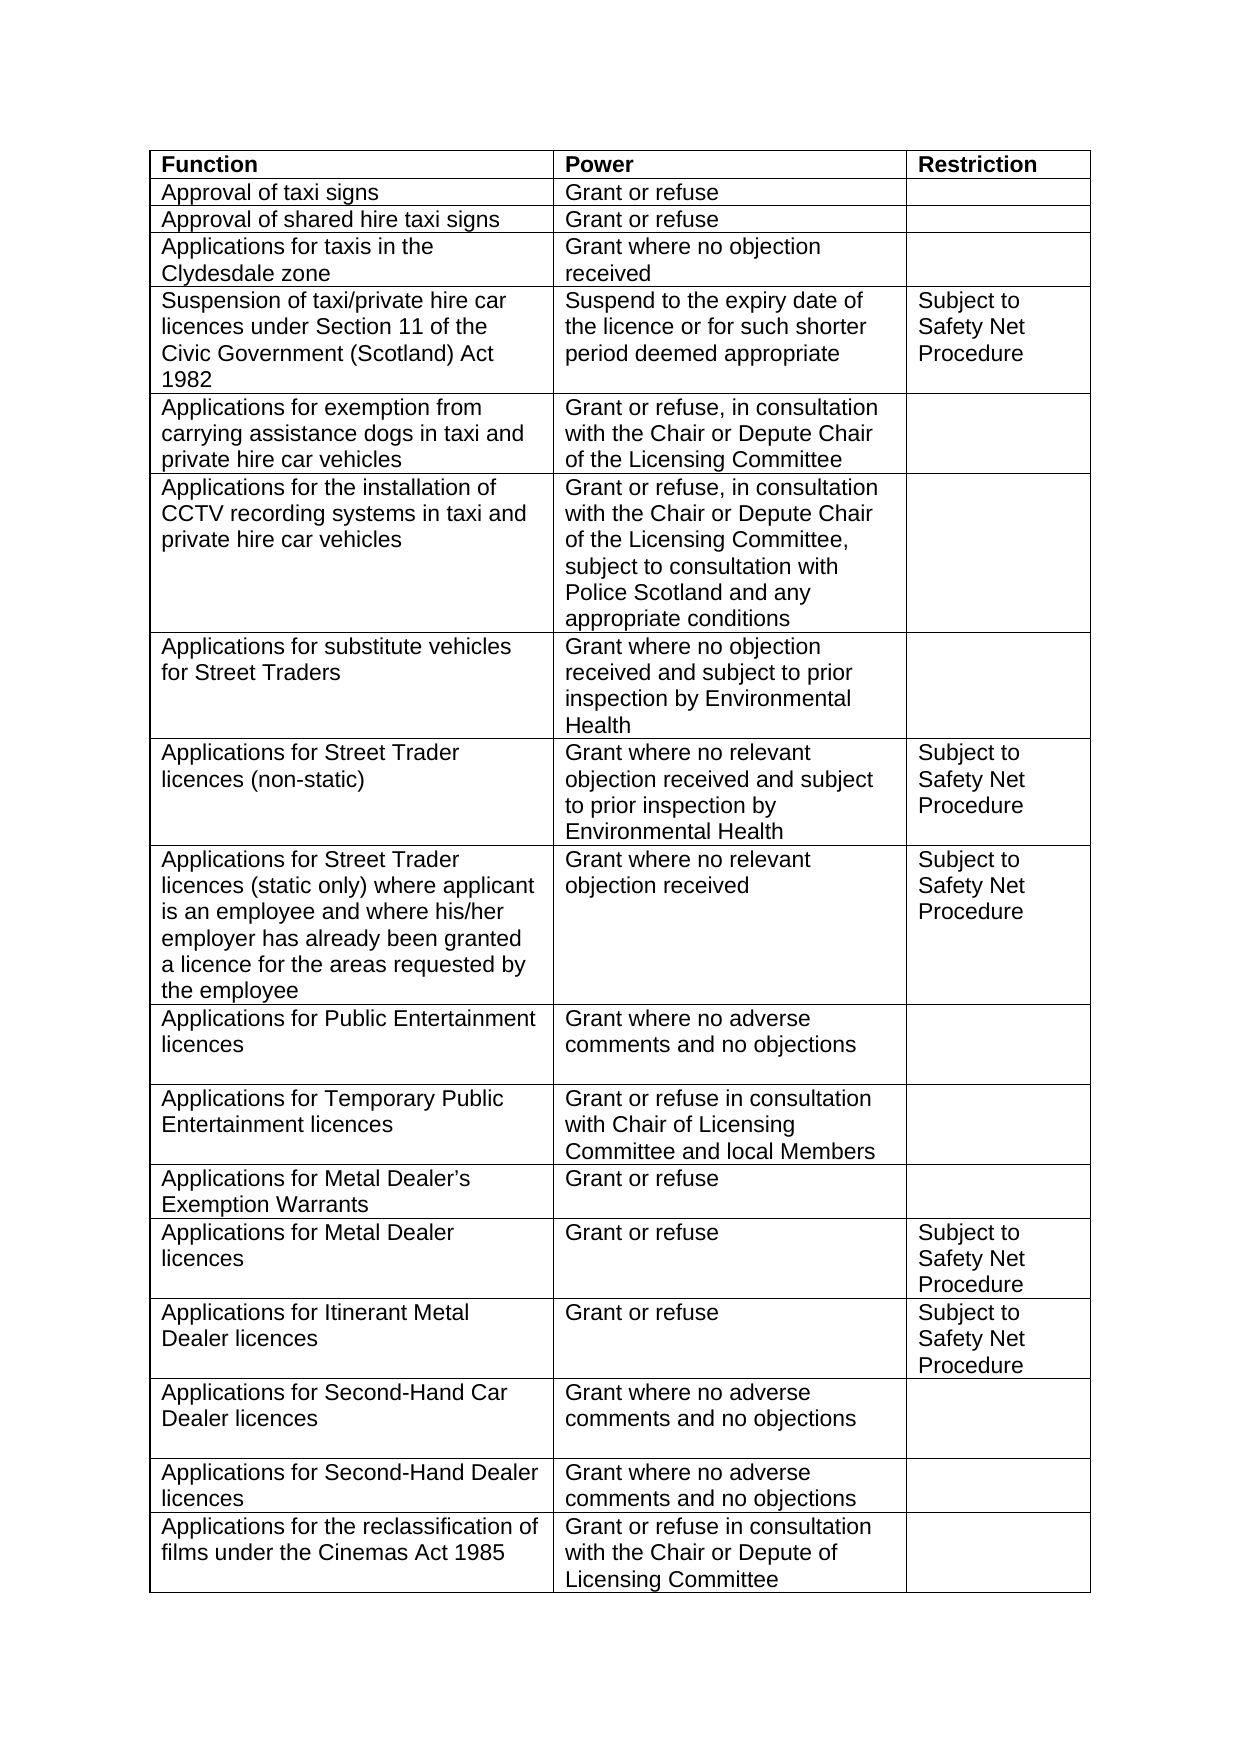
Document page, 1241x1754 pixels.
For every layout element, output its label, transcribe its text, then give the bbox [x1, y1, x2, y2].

table_cell [907, 474, 1090, 632]
table_cell Grant or refuse in consultation with Chair of Licensing Committee and local Members [554, 1085, 906, 1164]
table_header Power [554, 151, 906, 177]
table_cell Grant or refuse [554, 1299, 906, 1378]
table_cell Grant or refuse [554, 1165, 906, 1218]
table_cell Grant or refuse, in consultation with the Chair or Depute Chair of the Licensing Committee [554, 394, 906, 472]
table_cell Applications for Second-Hand Dealer licences [151, 1459, 553, 1512]
table_cell [907, 633, 1090, 738]
table_cell Grant or refuse in consultation with the Chair or Depute of Licensing Committee [554, 1513, 906, 1592]
table_cell Approval of taxi signs [151, 179, 553, 205]
table_cell Grant where no relevant objection received [554, 846, 906, 1004]
table_cell Grant where no relevant objection received and subject to prior inspection by Environmental Health [554, 739, 906, 844]
table_cell Applications for substitute vehicles for Street Traders [151, 633, 553, 738]
table_cell Subject to Safety Net Procedure [907, 739, 1090, 844]
table_cell Grant where no adverse comments and no objections [554, 1379, 906, 1458]
table_cell Grant where no adverse comments and no objections [554, 1459, 906, 1512]
table_cell [907, 179, 1090, 205]
table_cell Applications for Metal Dealer licences [151, 1219, 553, 1298]
table_cell [907, 233, 1090, 286]
table_cell Applications for Street Trader licences (non-static) [151, 739, 553, 844]
table_cell Grant where no objection received [554, 233, 906, 286]
table_cell Approval of shared hire taxi signs [151, 206, 553, 232]
table_cell Grant where no adverse comments and no objections [554, 1005, 906, 1084]
table_cell Grant where no objection received and subject to prior inspection by Environmental Health [554, 633, 906, 738]
table_cell [907, 206, 1090, 232]
table_cell Applications for Itinerant Metal Dealer licences [151, 1299, 553, 1378]
table_cell [907, 394, 1090, 472]
table_cell [907, 1459, 1090, 1512]
table_cell Subject to Safety Net Procedure [907, 1299, 1090, 1378]
table_cell [907, 1085, 1090, 1164]
table_cell Applications for the installation of CCTV recording systems in taxi and private hire car vehicles [151, 474, 553, 632]
table_header Restriction [907, 151, 1090, 177]
table_cell Applications for Second-Hand Car Dealer licences [151, 1379, 553, 1458]
table_cell Grant or refuse, in consultation with the Chair or Depute Chair of the Licensing Committee, subject to consultation with Police Scotland and any appropriate conditions [554, 474, 906, 632]
table_cell Applications for Street Trader licences (static only) where applicant is an employee and where his/her employer has already been granted a licence for the areas requested by the employee [151, 846, 553, 1004]
table_cell Applications for Public Entertainment licences [151, 1005, 553, 1084]
table_cell Applications for taxis in the Clydesdale zone [151, 233, 553, 286]
table_cell Grant or refuse [554, 206, 906, 232]
table_cell [907, 1165, 1090, 1218]
table_cell Suspend to the expiry date of the licence or for such shorter period deemed appropriate [554, 287, 906, 392]
table_cell Grant or refuse [554, 179, 906, 205]
table_cell Subject to Safety Net Procedure [907, 846, 1090, 1004]
table_cell Subject to Safety Net Procedure [907, 1219, 1090, 1298]
table_header Function [151, 151, 553, 177]
table_cell Subject to Safety Net Procedure [907, 287, 1090, 392]
table_cell Applications for Temporary Public Entertainment licences [151, 1085, 553, 1164]
table_cell Applications for Metal Dealer’s Exemption Warrants [151, 1165, 553, 1218]
table_cell Grant or refuse [554, 1219, 906, 1298]
table_cell Suspension of taxi/private hire car licences under Section 11 of the Civic Government (Scotland) Act 1982 [151, 287, 553, 392]
table_cell Applications for the reclassification of films under the Cinemas Act 1985 [151, 1513, 553, 1592]
table_cell Applications for exemption from carrying assistance dogs in taxi and private hire car vehicles [151, 394, 553, 472]
table_cell [907, 1513, 1090, 1592]
table_cell [907, 1005, 1090, 1084]
table_cell [907, 1379, 1090, 1458]
